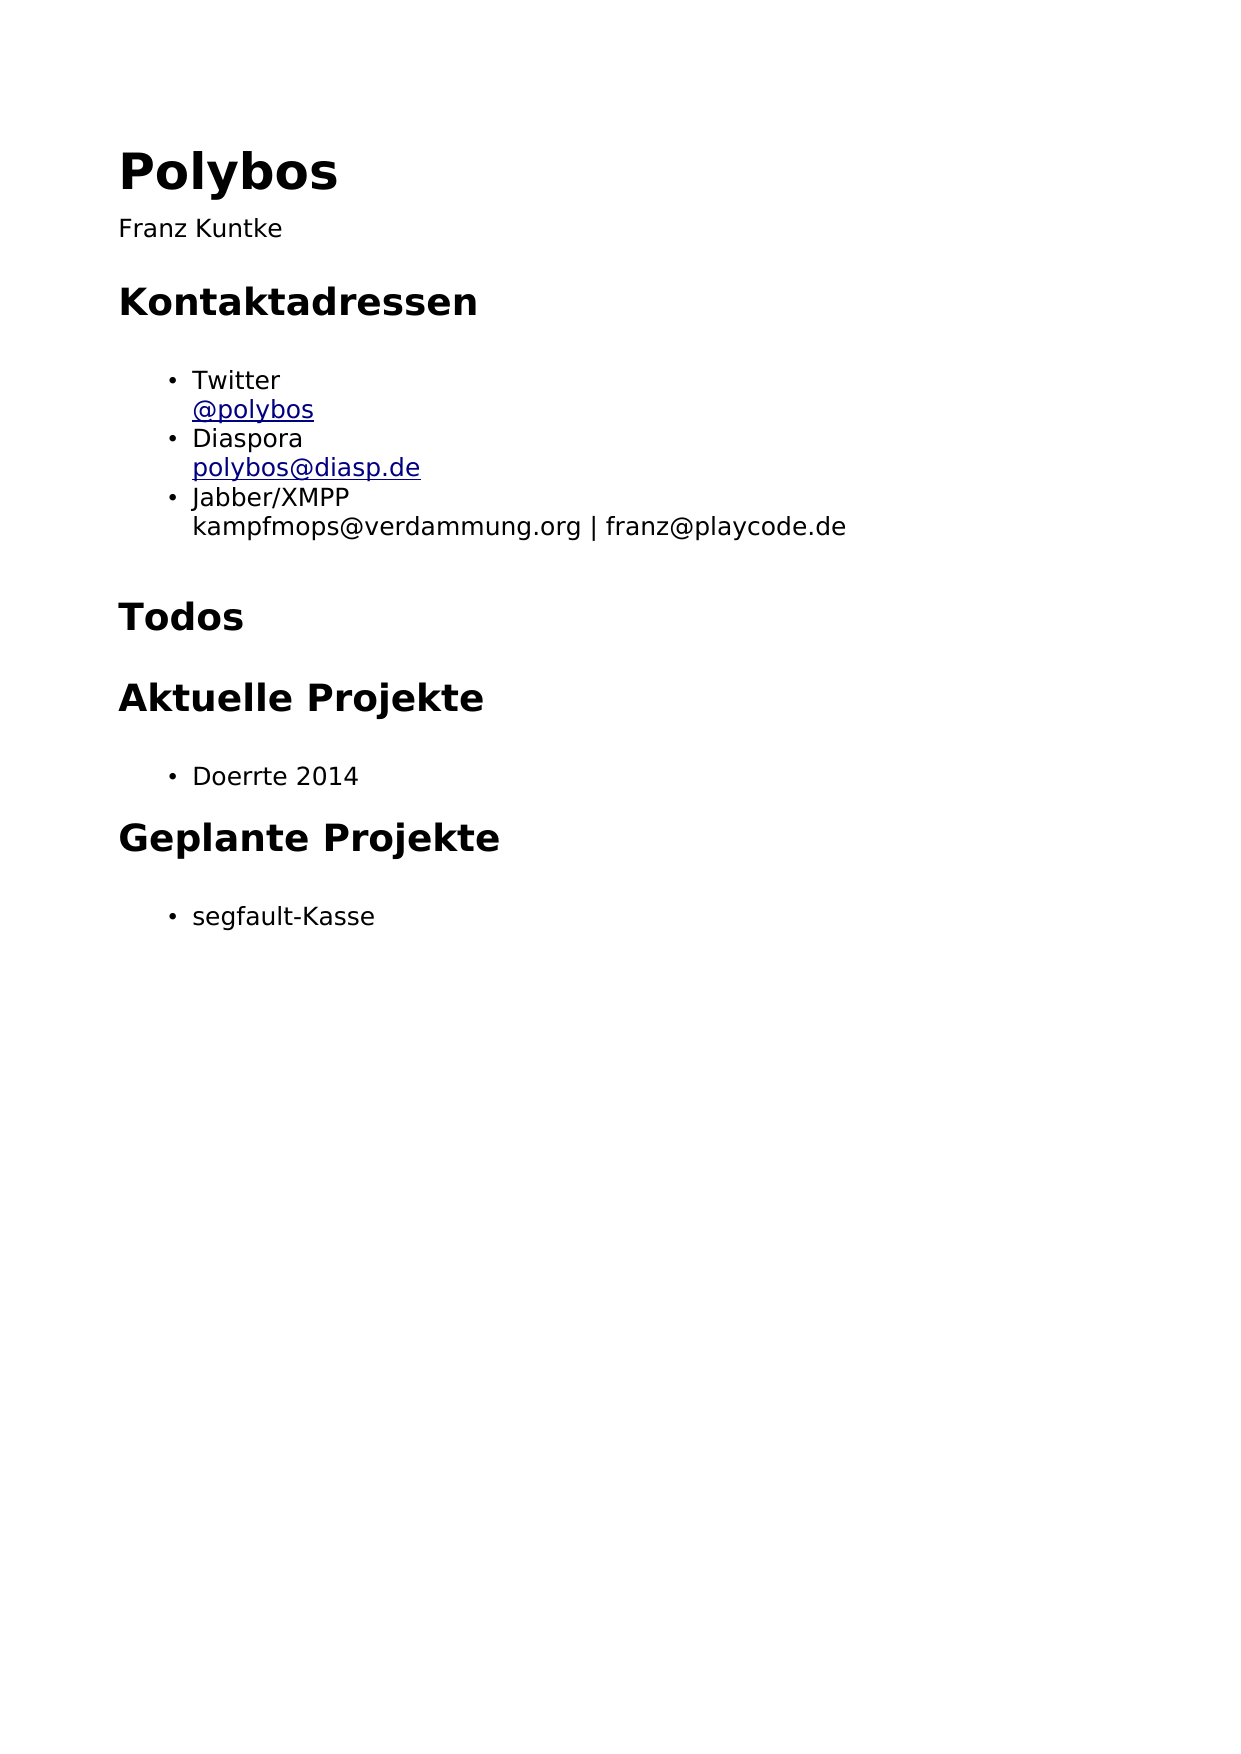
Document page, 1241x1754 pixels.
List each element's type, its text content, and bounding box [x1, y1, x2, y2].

subtitle Todos [118, 596, 1122, 639]
subtitle Kontaktadressen [118, 281, 1122, 324]
subtitle Aktuelle Projekte [118, 677, 1122, 720]
list @polybos [177, 395, 1122, 424]
subtitle Geplante Projekte [118, 817, 1122, 860]
list kampfmops@verdammung.org | franz@playcode.de [177, 512, 1122, 541]
list polybos@diasp.de [177, 454, 1122, 483]
subtitle Polybos [118, 143, 1122, 201]
list Jabber/XMPP [177, 483, 1122, 512]
text Franz Kuntke [118, 214, 1122, 243]
list Doerrte 2014 [177, 762, 1122, 792]
list Diaspora [177, 424, 1122, 454]
list segfault-Kasse [177, 902, 1122, 931]
list Twitter [177, 366, 1122, 395]
